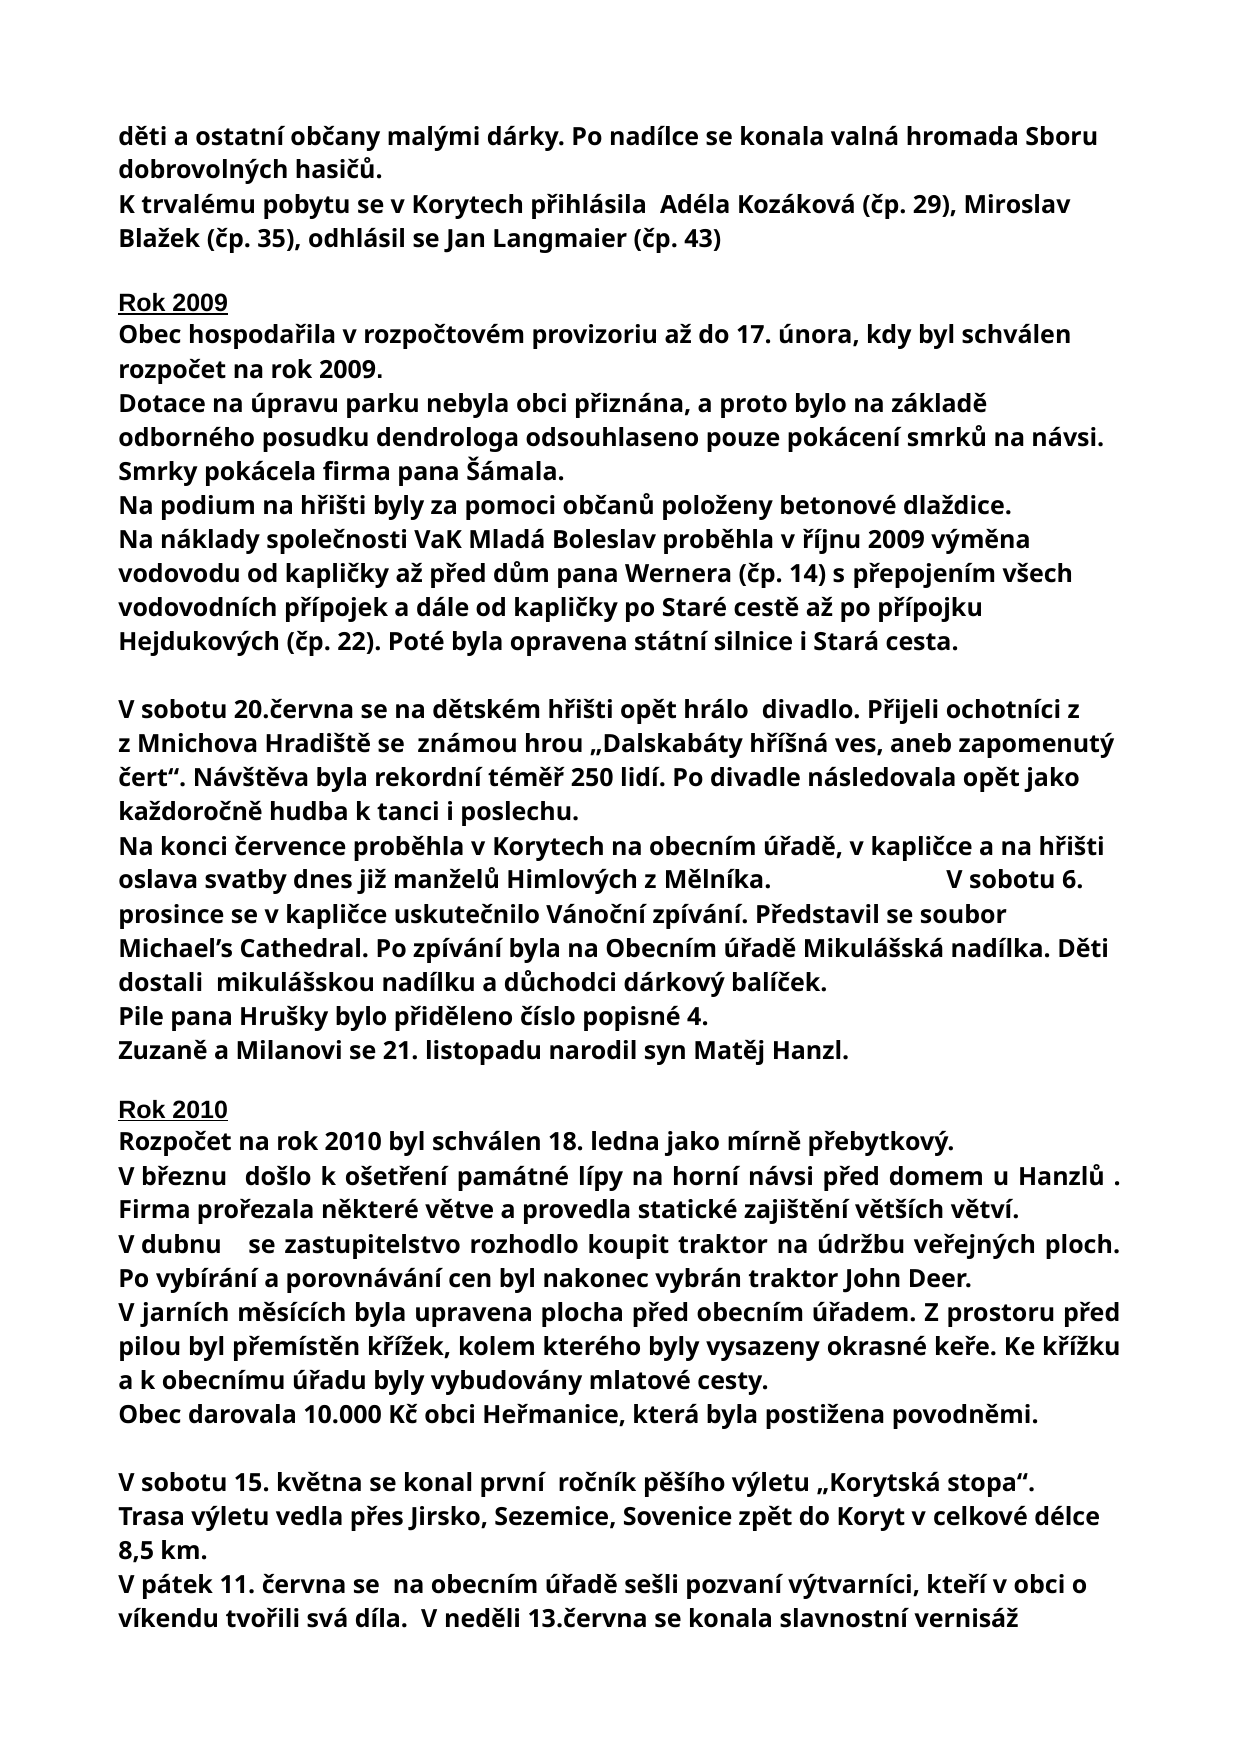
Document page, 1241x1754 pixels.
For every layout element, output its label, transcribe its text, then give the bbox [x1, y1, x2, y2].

text Rok 2010 [118, 1095, 1122, 1124]
text V dubnu se zastupitelstvo rozhodlo koupit traktor na údržbu veřejných ploch. Po vybírání a porovnávání cen byl nakonec vybrán traktor John Deer. [118, 1226, 1122, 1294]
text děti a ostatní občany malými dárky. Po nadílce se konala valná hromada Sboru dobrovolných hasičů. [118, 118, 1122, 186]
text Na náklady společnosti VaK Mladá Boleslav proběhla v říjnu 2009 výměna vodovodu od kapličky až před dům pana Wernera (čp. 14) s přepojením všech vodovodních přípojek a dále od kapličky po Staré cestě až po přípojku Hejdukových (čp. 22). Poté byla opravena státní silnice i Stará cesta. [118, 522, 1122, 658]
text Pile pana Hrušky bylo přiděleno číslo popisné 4. [118, 998, 1122, 1032]
text V sobotu 20.června se na dětském hřišti opět hrálo divadlo. Přijeli ochotníci z z Mnichova Hradiště se známou hrou „Dalskabáty hříšná ves, aneb zapomenutý čert“. Návštěva byla rekordní téměř 250 lidí. Po divadle následovala opět jako každoročně hudba k tanci i poslechu. [118, 692, 1122, 828]
text Obec hospodařila v rozpočtovém provizoriu až do 17. února, kdy byl schválen rozpočet na rok 2009. [118, 317, 1122, 385]
text V březnu došlo k ošetření památné lípy na horní návsi před domem u Hanzlů . Firma prořezala některé větve a provedla statické zajištění větších větví. [118, 1158, 1122, 1226]
text Rozpočet na rok 2010 byl schválen 18. ledna jako mírně přebytkový. [118, 1124, 1122, 1158]
text V jarních měsících byla upravena plocha před obecním úřadem. Z prostoru před pilou byl přemístěn křížek, kolem kterého byly vysazeny okrasné keře. Ke křížku a k obecnímu úřadu byly vybudovány mlatové cesty. [118, 1294, 1122, 1397]
text Obec darovala 10.000 Kč obci Heřmanice, která byla postižena povodněmi. [118, 1397, 1122, 1431]
text Dotace na úpravu parku nebyla obci přiznána, a proto bylo na základě odborného posudku dendrologa odsouhlaseno pouze pokácení smrků na návsi. Smrky pokácela firma pana Šámala. [118, 385, 1122, 487]
text Na podium na hřišti byly za pomoci občanů položeny betonové dlaždice. [118, 487, 1122, 522]
text V pátek 11. června se na obecním úřadě sešli pozvaní výtvarníci, kteří v obci o víkendu tvořili svá díla. V neděli 13.června se konala slavnostní vernisáž [118, 1567, 1122, 1635]
text Rok 2009 [118, 288, 1122, 317]
text K trvalému pobytu se v Korytech přihlásila Adéla Kozáková (čp. 29), Miroslav Blažek (čp. 35), odhlásil se Jan Langmaier (čp. 43) [118, 186, 1122, 254]
text Zuzaně a Milanovi se 21. listopadu narodil syn Matěj Hanzl. [118, 1032, 1122, 1067]
text Na konci července proběhla v Korytech na obecním úřadě, v kapličce a na hřišti oslava svatby dnes již manželů Himlových z Mělníka. V sobotu 6. prosince se v kapličce uskutečnilo Vánoční zpívání. Představil se soubor Michael’s Cathedral. Po zpívání byla na Obecním úřadě Mikulášská nadílka. Děti dostali mikulášskou nadílku a důchodci dárkový balíček. [118, 828, 1122, 998]
text V sobotu 15. května se konal první ročník pěšího výletu „Korytská stopa“. Trasa výletu vedla přes Jirsko, Sezemice, Sovenice zpět do Koryt v celkové délce 8,5 km. [118, 1465, 1122, 1567]
